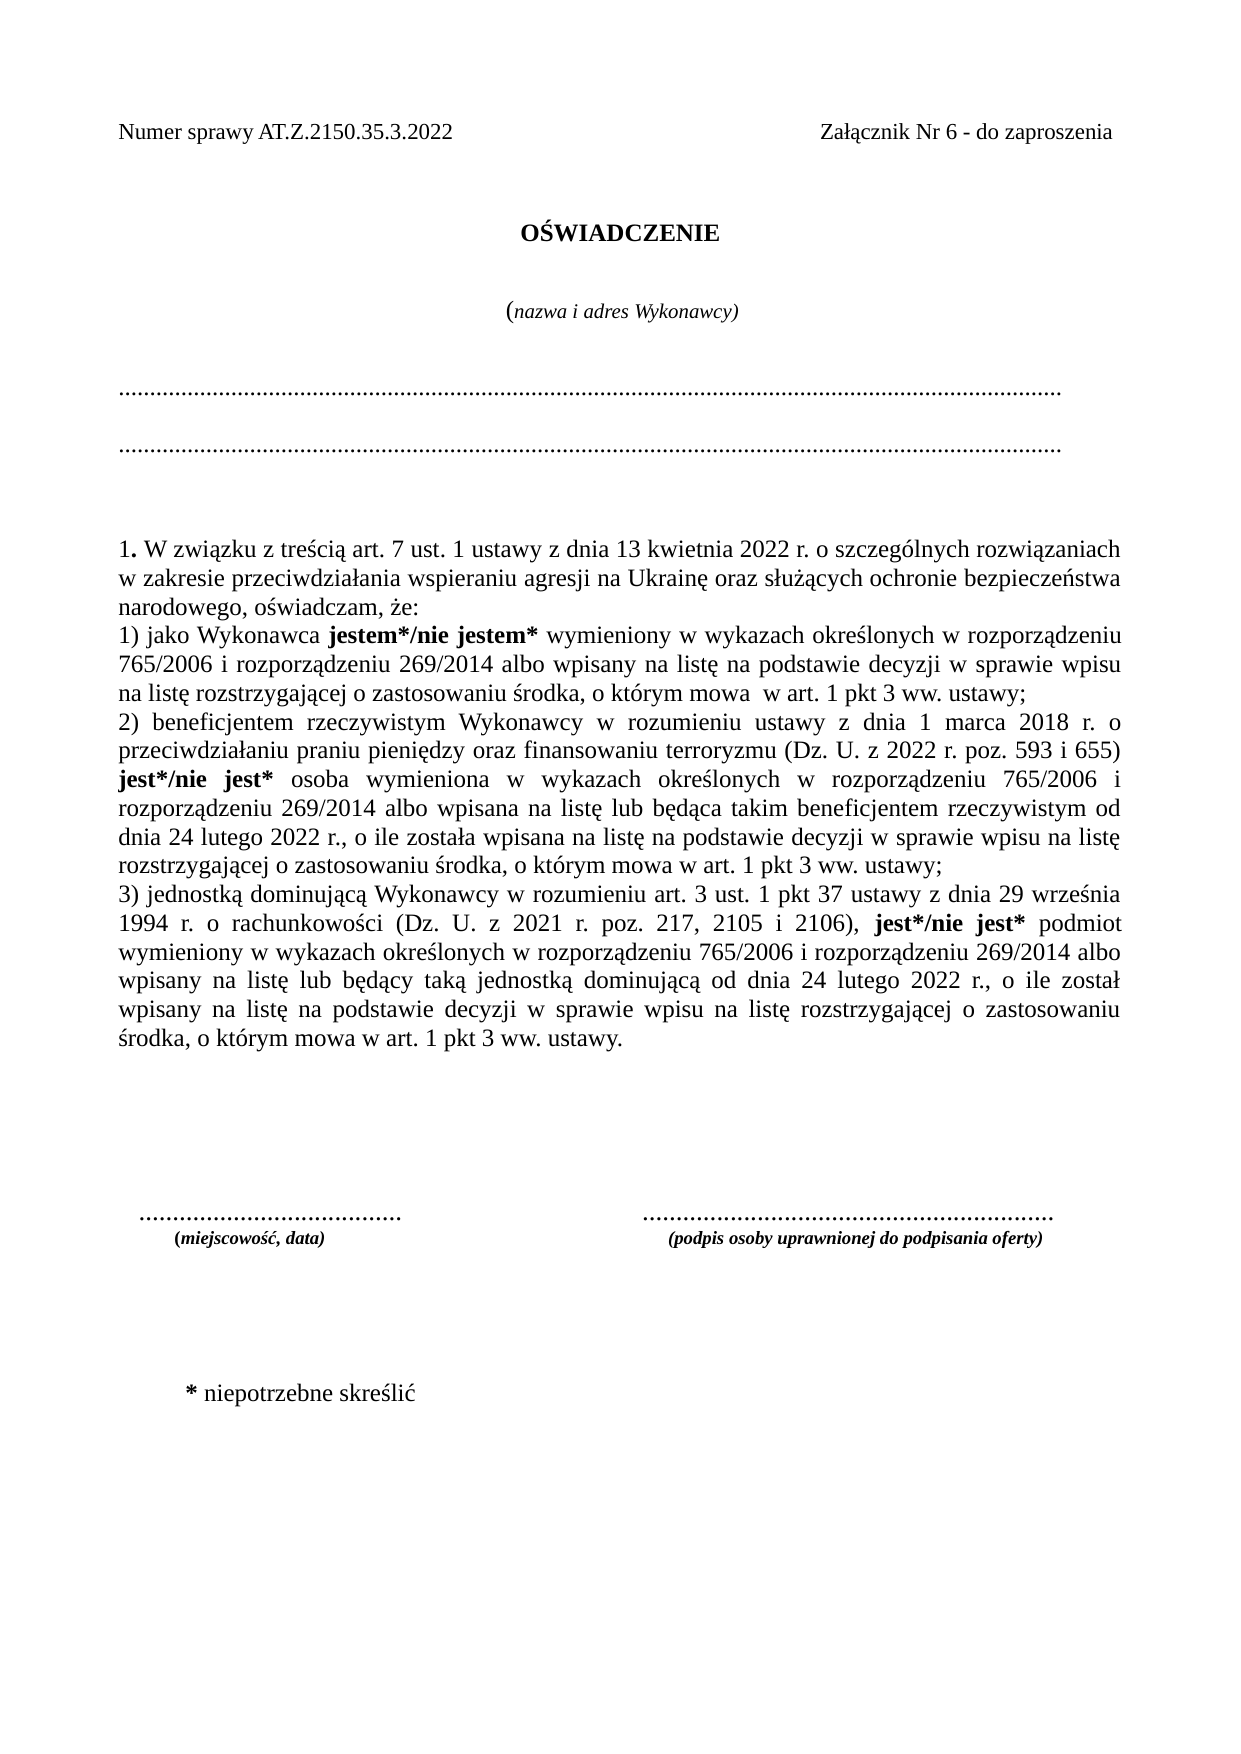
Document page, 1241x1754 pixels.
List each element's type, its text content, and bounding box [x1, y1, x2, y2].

text ....................................................................................................................................................... [118, 372, 1122, 400]
text OŚWIADCZENIE [118, 218, 1122, 247]
list * niepotrzebne skreślić [185, 1378, 1122, 1406]
text 1. W związku z treścią art. 7 ust. 1 ustawy z dnia 13 kwietnia 2022 r. o szczególnych rozwiązaniach w zakresie przeciwdziałania wspieraniu agresji na Ukrainę oraz służących ochronie bezpieczeństwa narodowego, oświadczam, że: [118, 534, 1122, 621]
text Numer sprawy AT.Z.2150.35.3.2022 Załącznik Nr 6 - do zaproszenia [118, 118, 1122, 144]
text ....................................................................................................................................................... [118, 429, 1122, 458]
text (miejscowość, data) (podpis osoby uprawnionej do podpisania oferty) [118, 1227, 1122, 1248]
text 3) jednostką dominującą Wykonawcy w rozumieniu art. 3 ust. 1 pkt 37 ustawy z dnia 29 września 1994 r. o rachunkowości (Dz. U. z 2021 r. poz. 217, 2105 i 2106), jest*/nie jest* podmiot wymieniony w wykazach określonych w rozporządzeniu 765/2006 i rozporządzeniu 269/2014 albo wpisany na listę lub będący taką jednostką dominującą od dnia 24 lutego 2022 r., o ile został wpisany na listę na podstawie decyzji w sprawie wpisu na listę rozstrzygającej o zastosowaniu środka, o którym mowa w art. 1 pkt 3 ww. ustawy. [118, 879, 1122, 1052]
text 1) jako Wykonawca jestem*/nie jestem* wymieniony w wykazach określonych w rozporządzeniu 765/2006 i rozporządzeniu 269/2014 albo wpisany na listę na podstawie decyzji w sprawie wpisu na listę rozstrzygającej o zastosowaniu środka, o którym mowa w art. 1 pkt 3 ww. ustawy; [118, 621, 1122, 707]
text 2) beneficjentem rzeczywistym Wykonawcy w rozumieniu ustawy z dnia 1 marca 2018 r. o przeciwdziałaniu praniu pieniędzy oraz finansowaniu terroryzmu (Dz. U. z 2022 r. poz. 593 i 655) jest*/nie jest* osoba wymieniona w wykazach określonych w rozporządzeniu 765/2006 i rozporządzeniu 269/2014 albo wpisana na listę lub będąca takim beneficjentem rzeczywistym od dnia 24 lutego 2022 r., o ile została wpisana na listę na podstawie decyzji w sprawie wpisu na listę rozstrzygającej o zastosowaniu środka, o którym mowa w art. 1 pkt 3 ww. ustawy; [118, 707, 1122, 879]
text (nazwa i adres Wykonawcy) [118, 295, 1122, 323]
text ....................................... ............................................................. [118, 1196, 1122, 1227]
